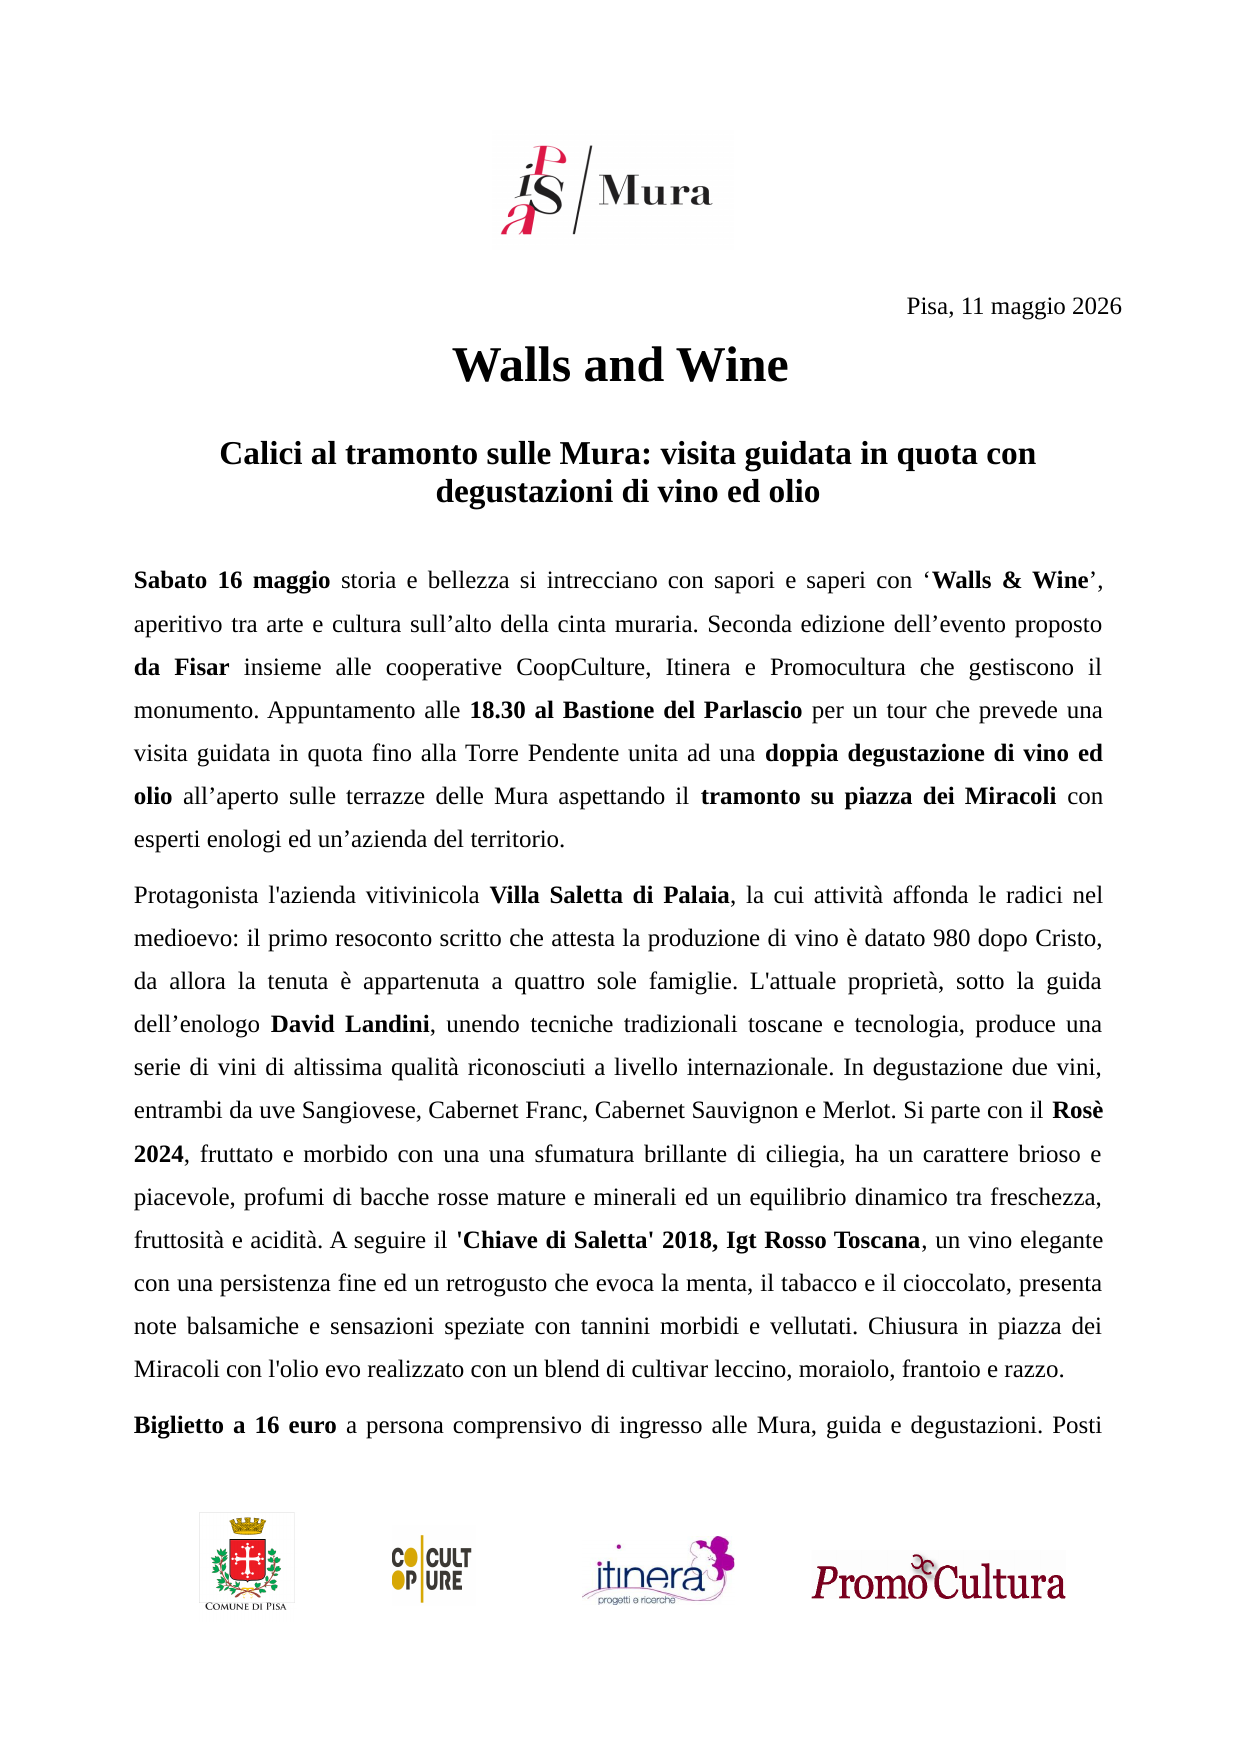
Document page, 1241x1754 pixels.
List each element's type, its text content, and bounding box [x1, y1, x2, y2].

picture [199, 1512, 297, 1622]
text Biglietto a 16 euro a persona comprensivo di ingresso alle Mura, guida e degustazioni. Posti [134, 1410, 1103, 1439]
text Walls and Wine [118, 334, 1122, 392]
text Sabato 16 maggio storia e bellezza si intrecciano con sapori e saperi con ‘Walls & Wine’, aperitivo tra arte e cultura sull’alto della cinta muraria. Seconda edizione dell’evento proposto da Fisar insieme alle cooperative CoopCulture, Itinera e Promocultura che gestiscono il monumento. Appuntamento alle 18.30 al Bastione del Parlascio per un tour che prevede una visita guidata in quota fino alla Torre Pendente unita ad una doppia degustazione di vino ed olio all’aperto sulle terrazze delle Mura aspettando il tramonto su piazza dei Miracoli con esperti enologi ed un’azienda del territorio. [134, 566, 1103, 853]
text Protagonista l'azienda vitivinicola Villa Saletta di Palaia, la cui attività affonda le radici nel medioevo: il primo resoconto scritto che attesta la produzione di vino è datato 980 dopo Cristo, da allora la tenuta è appartenuta a quattro sole famiglie. L'attuale proprietà, sotto la guida dell’enologo David Landini, unendo tecniche tradizionali toscane e tecnologia, produce una serie di vini di altissima qualità riconosciuti a livello internazionale. In degustazione due vini, entrambi da uve Sangiovese, Cabernet Franc, Cabernet Sauvignon e Merlot. Si parte con il Rosè 2024, fruttato e morbido con una una sfumatura brillante di ciliegia, ha un carattere brioso e piacevole, profumi di bacche rosse mature e minerali ed un equilibrio dinamico tra freschezza, fruttosità e acidità. A seguire il 'Chiave di Saletta' 2018, Igt Rosso Toscana, un vino elegante con una persistenza fine ed un retrogusto che evoca la menta, il tabacco e il cioccolato, presenta note balsamiche e sensazioni speziate con tannini morbidi e vellutati. Chiusura in piazza dei Miracoli con l'olio evo realizzato con un blend di cultivar leccino, moraiolo, frantoio e razzo. [134, 880, 1103, 1383]
picture [582, 1536, 735, 1605]
text Pisa, 11 maggio 2026 [118, 291, 1122, 320]
picture [811, 1550, 1066, 1599]
text Calici al tramonto sulle Mura: visita guidata in quota con degustazioni di vino ed olio [134, 433, 1122, 510]
